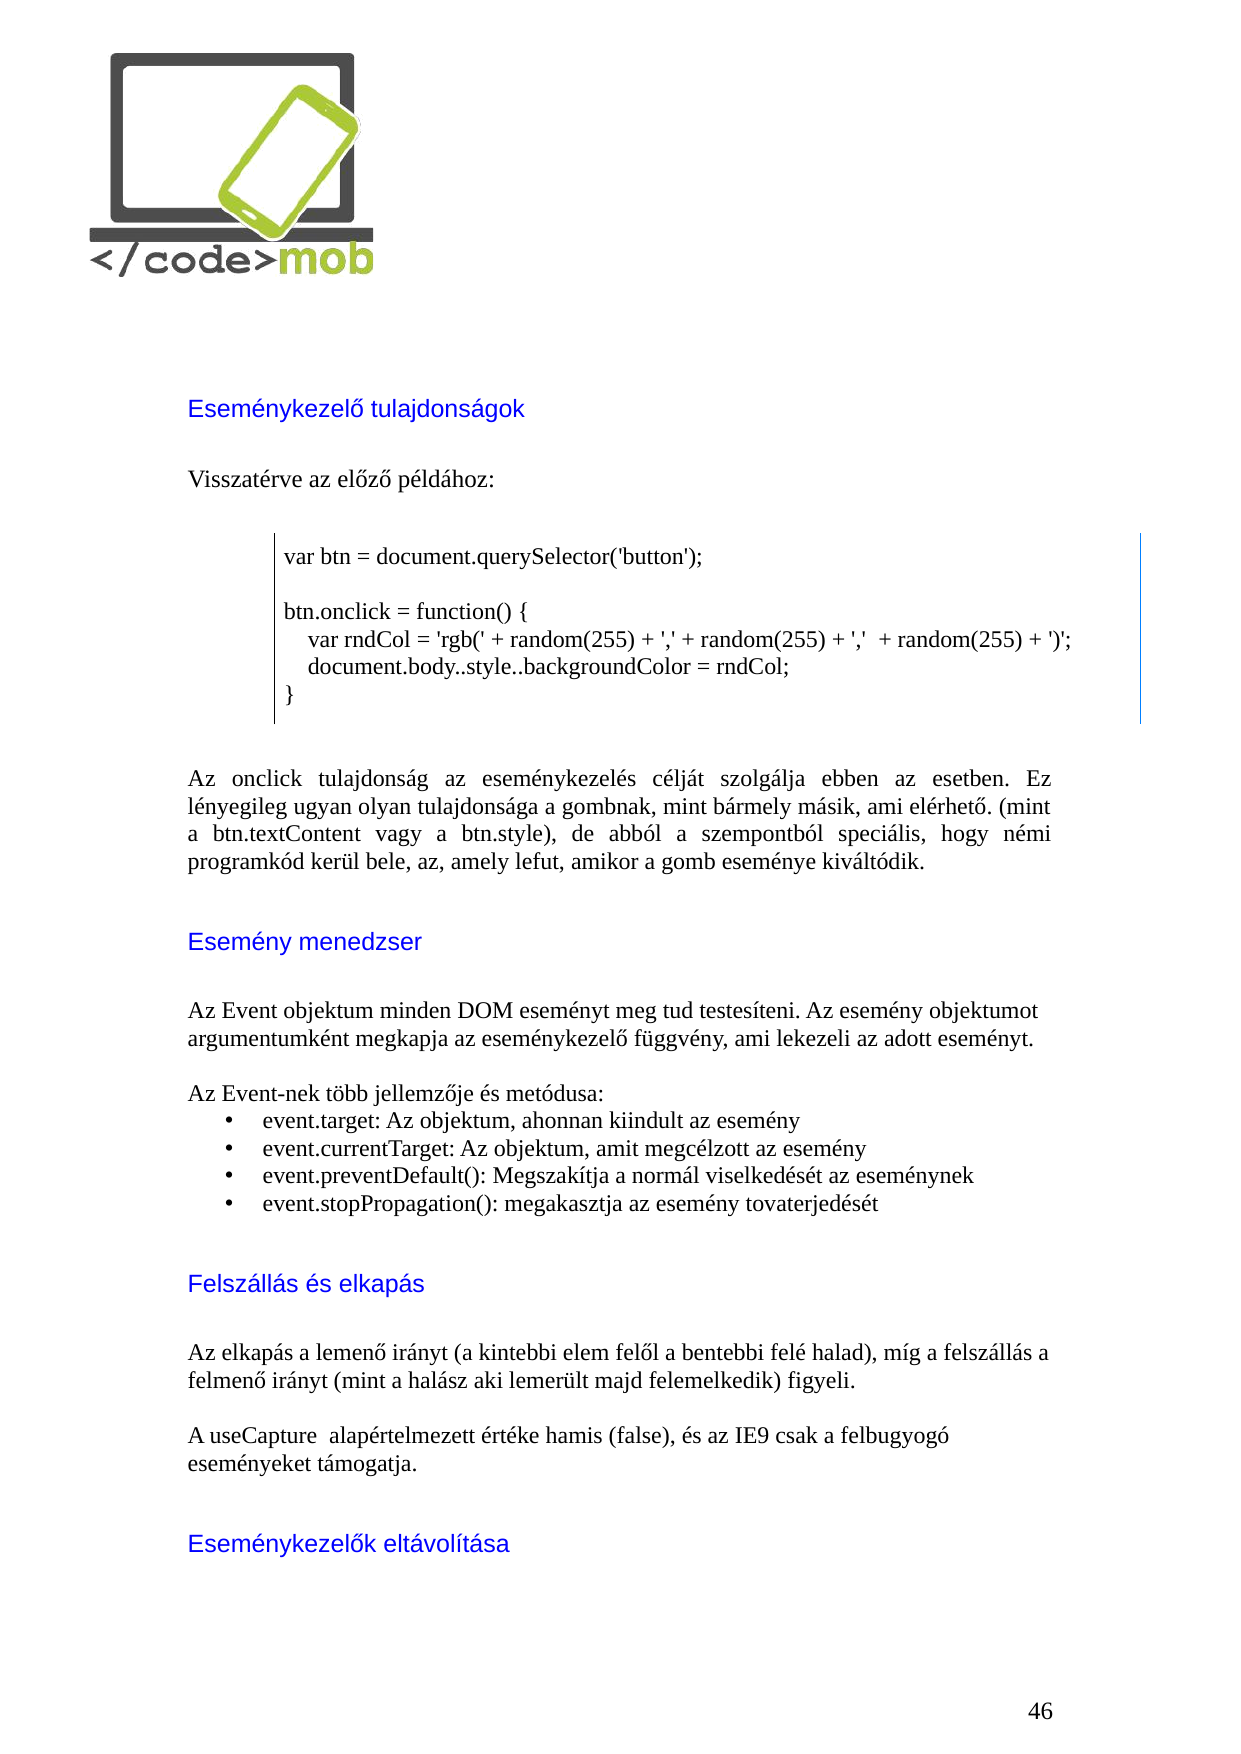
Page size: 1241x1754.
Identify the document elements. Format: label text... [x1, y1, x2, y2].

text A useCapture alapértelmezett értéke hamis (false), és az IE9 csak a felbugyogó eseményeket támogatja. [187, 1421, 1053, 1476]
list event.stopPropagation(): megakasztja az esemény tovaterjedését [225, 1189, 1053, 1217]
text Visszatérve az előző példához: [187, 464, 1053, 492]
subtitle Eseménykezelő tulajdonságok [187, 394, 1053, 422]
text document.body..style..backgroundColor = rndCol; [284, 652, 1131, 680]
text } [284, 680, 1131, 707]
picture [89, 53, 374, 277]
list event.currentTarget: Az objektum, amit megcélzott az esemény [225, 1134, 1053, 1162]
subtitle Esemény menedzser [187, 927, 1053, 956]
text Az Event objektum minden DOM eseményt meg tud testesíteni. Az esemény objektumot argumentumként megkapja az eseménykezelő függvény, ami lekezeli az adott eseményt. [187, 996, 1053, 1051]
text Az elkapás a lemenő irányt (a kintebbi elem felől a bentebbi felé halad), míg a felszállás a felmenő irányt (mint a halász aki lemerült majd felemelkedik) figyeli. [187, 1338, 1053, 1393]
text Az onclick tulajdonság az eseménykezelés célját szolgálja ebben az esetben. Ez lényegileg ugyan olyan tulajdonsága a gombnak, mint bármely másik, ami elérhető. (mint a btn.textContent vagy a btn.style), de abból a szempontból speciális, hogy némi programkód kerül bele, az, amely lefut, amikor a gomb eseménye kiváltódik. [187, 764, 1053, 874]
text btn.onclick = function() { [284, 597, 1131, 625]
list event.target: Az objektum, ahonnan kiindult az esemény [225, 1106, 1053, 1134]
subtitle Eseménykezelők eltávolítása [187, 1529, 1053, 1558]
list event.preventDefault(): Megszakítja a normál viselkedését az eseménynek [225, 1162, 1053, 1189]
text Az Event-nek több jellemzője és metódusa: [187, 1079, 1053, 1106]
text var btn = document.querySelector('button'); [284, 542, 1131, 569]
text var rndCol = 'rgb(' + random(255) + ',' + random(255) + ',' + random(255) + ')'; [284, 625, 1131, 652]
subtitle Felszállás és elkapás [187, 1269, 1053, 1298]
